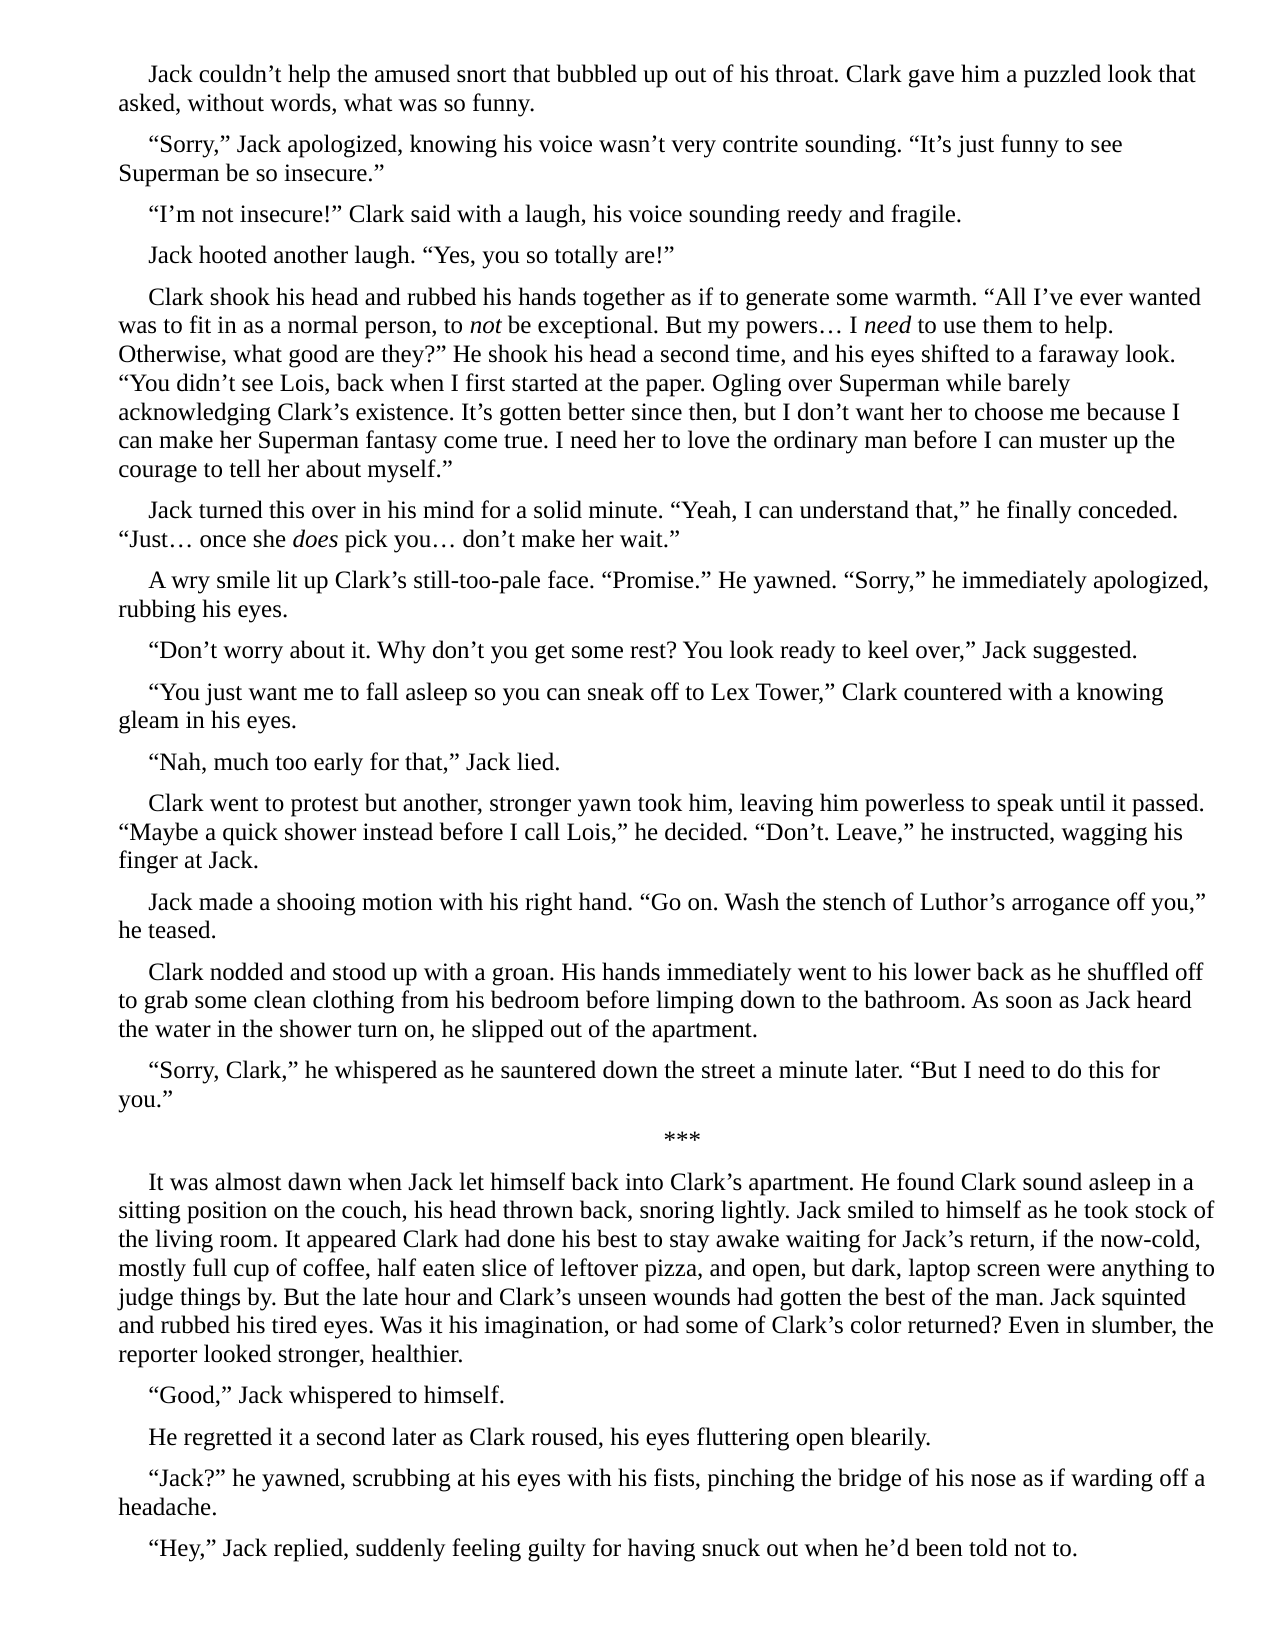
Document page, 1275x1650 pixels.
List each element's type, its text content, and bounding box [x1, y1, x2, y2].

text It was almost dawn when Jack let himself back into Clark’s apartment. He found Clark sound asleep in a sitting position on the couch, his head thrown back, snoring lightly. Jack smiled to himself as he took stock of the living room. It appeared Clark had done his best to stay awake waiting for Jack’s return, if the now-cold, mostly full cup of coffee, half eaten slice of leftover pizza, and open, but dark, laptop screen were anything to judge things by. But the late hour and Clark’s unseen wounds had gotten the best of the man. Jack squinted and rubbed his tired eyes. Was it his imagination, or had some of Clark’s color returned? Even in slumber, the reporter looked stronger, healthier. [118, 1167, 1216, 1368]
text “Jack?” he yawned, scrubbing at his eyes with his fists, pinching the bridge of his nose as if warding off a headache. [118, 1463, 1216, 1520]
text He regretted it a second later as Clark roused, his eyes fluttering open blearily. [118, 1422, 1216, 1450]
text Clark shook his head and rubbed his hands together as if to generate some warmth. “All I’ve ever wanted was to fit in as a normal person, to not be exceptional. But my powers… I need to use them to help. Otherwise, what good are they?” He shook his head a second time, and his eyes shifted to a faraway look. “You didn’t see Lois, back when I first started at the paper. Ogling over Superman while barely acknowledging Clark’s existence. It’s gotten better since then, but I don’t want her to choose me because I can make her Superman fantasy come true. I need her to love the ordinary man before I can muster up the courage to tell her about myself.” [118, 282, 1216, 483]
text Jack made a shooing motion with his right hand. “Go on. Wash the stench of Luthor’s arrogance off you,” he teased. [118, 887, 1216, 944]
text “Sorry, Clark,” he whispered as he sauntered down the street a minute later. “But I need to do this for you.” [118, 1055, 1216, 1113]
text “Hey,” Jack replied, suddenly feeling guilty for having snuck out when he’d been told not to. [118, 1533, 1216, 1562]
text *** [118, 1125, 1216, 1154]
text Jack hooted another laugh. “Yes, you so totally are!” [118, 240, 1216, 269]
text Clark nodded and stood up with a groan. His hands immediately went to his lower back as he shuffled off to grab some clean clothing from his bedroom before limping down to the bathroom. As soon as Jack heard the water in the shower turn on, he slipped out of the apartment. [118, 957, 1216, 1043]
text Clark went to protest but another, stronger yawn took him, leaving him powerless to speak until it passed. “Maybe a quick shower instead before I call Lois,” he decided. “Don’t. Leave,” he instructed, wagging his finger at Jack. [118, 788, 1216, 874]
text A wry smile lit up Clark’s still-too-pale face. “Promise.” He yawned. “Sorry,” he immediately apologized, rubbing his eyes. [118, 565, 1216, 623]
text “Good,” Jack whispered to himself. [118, 1380, 1216, 1409]
text “Don’t worry about it. Why don’t you get some rest? You look ready to keel over,” Jack suggested. [118, 635, 1216, 664]
text “Sorry,” Jack apologized, knowing his voice wasn’t very contrite sounding. “It’s just funny to see Superman be so insecure.” [118, 129, 1216, 187]
text “Nah, much too early for that,” Jack lied. [118, 747, 1216, 775]
text “You just want me to fall asleep so you can sneak off to Lex Tower,” Clark countered with a knowing gleam in his eyes. [118, 677, 1216, 734]
text Jack turned this over in his mind for a solid minute. “Yeah, I can understand that,” he finally conceded. “Just… once she does pick you… don’t make her wait.” [118, 495, 1216, 553]
text “I’m not insecure!” Clark said with a laugh, his voice sounding reedy and fragile. [118, 199, 1216, 228]
text Jack couldn’t help the amused snort that bubbled up out of his throat. Clark gave him a puzzled look that asked, without words, what was so funny. [118, 59, 1216, 117]
